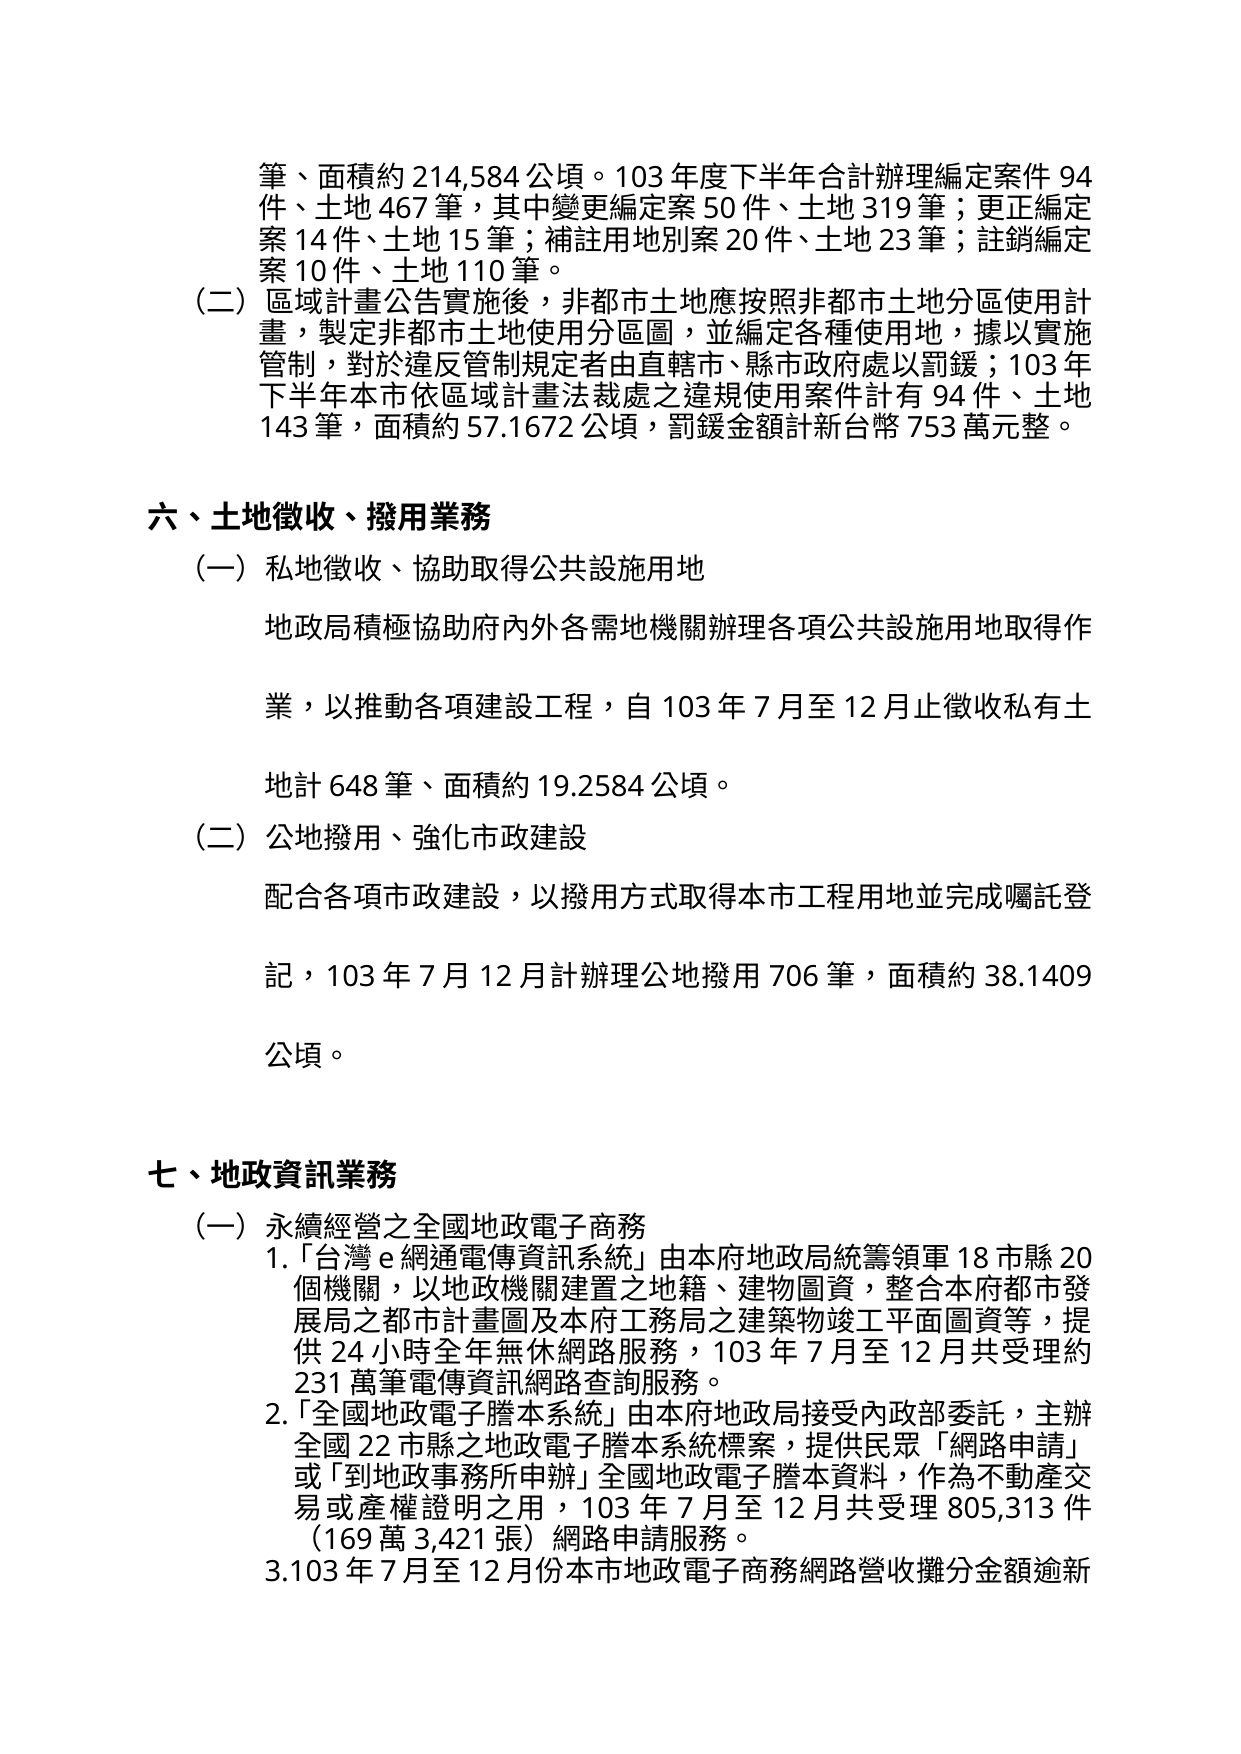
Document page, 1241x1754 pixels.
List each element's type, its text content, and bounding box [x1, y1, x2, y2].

text （二）區域計畫公告實施後，非都市土地應按照非都市土地分區使用計畫，製定非都市土地使用分區圖，並編定各種使用地，據以實施管制，對於違反管制規定者由直轄市、縣市政府處以罰鍰；103年下半年本市依區域計畫法裁處之違規使用案件計有94件、土地143筆，面積約57.1672公頃，罰鍰金額計新台幣753萬元整。 [177, 288, 1092, 444]
text （一）私地徵收、協助取得公共設施用地 [177, 554, 1092, 586]
text 七、地政資訊業務 [148, 1133, 1092, 1212]
text 六、土地徵收、撥用業務 [148, 475, 1092, 554]
text 地政局積極協助府內外各需地機關辦理各項公共設施用地取得作業，以推動各項建設工程，自103年7月至12月止徵收私有土地計648筆、面積約19.2584公頃。 [264, 586, 1092, 824]
text 2.「全國地政電子謄本系統」由本府地政局接受內政部委託，主辦全國22市縣之地政電子謄本系統標案，提供民眾「網路申請」或「到地政事務所申辦」全國地政電子謄本資料，作為不動產交易或產權證明之用，103年7月至12月共受理805,313件（169萬3,421張）網路申請服務。 [264, 1400, 1092, 1556]
text 配合各項市政建設，以撥用方式取得本市工程用地並完成囑託登記，103年7月12月計辦理公地撥用706筆，面積約38.1409公頃。 [264, 855, 1092, 1093]
text （二）公地撥用、強化市政建設 [177, 824, 1092, 855]
text （一）永續經營之全國地政電子商務 [177, 1212, 1092, 1243]
text 3.103年7月至12月份本市地政電子商務網路營收攤分金額逾新 [264, 1556, 1092, 1587]
text 筆、面積約214,584公頃。103年度下半年合計辦理編定案件94件、土地467筆，其中變更編定案50件、土地319筆；更正編定案14件、土地15筆；補註用地別案20件、土地23筆；註銷編定案10件、土地110筆。 [177, 163, 1092, 288]
text 1.「台灣e網通電傳資訊系統」由本府地政局統籌領軍18市縣20個機關，以地政機關建置之地籍、建物圖資，整合本府都市發展局之都市計畫圖及本府工務局之建築物竣工平面圖資等，提供24小時全年無休網路服務，103年7月至12月共受理約231萬筆電傳資訊網路查詢服務。 [264, 1243, 1092, 1400]
